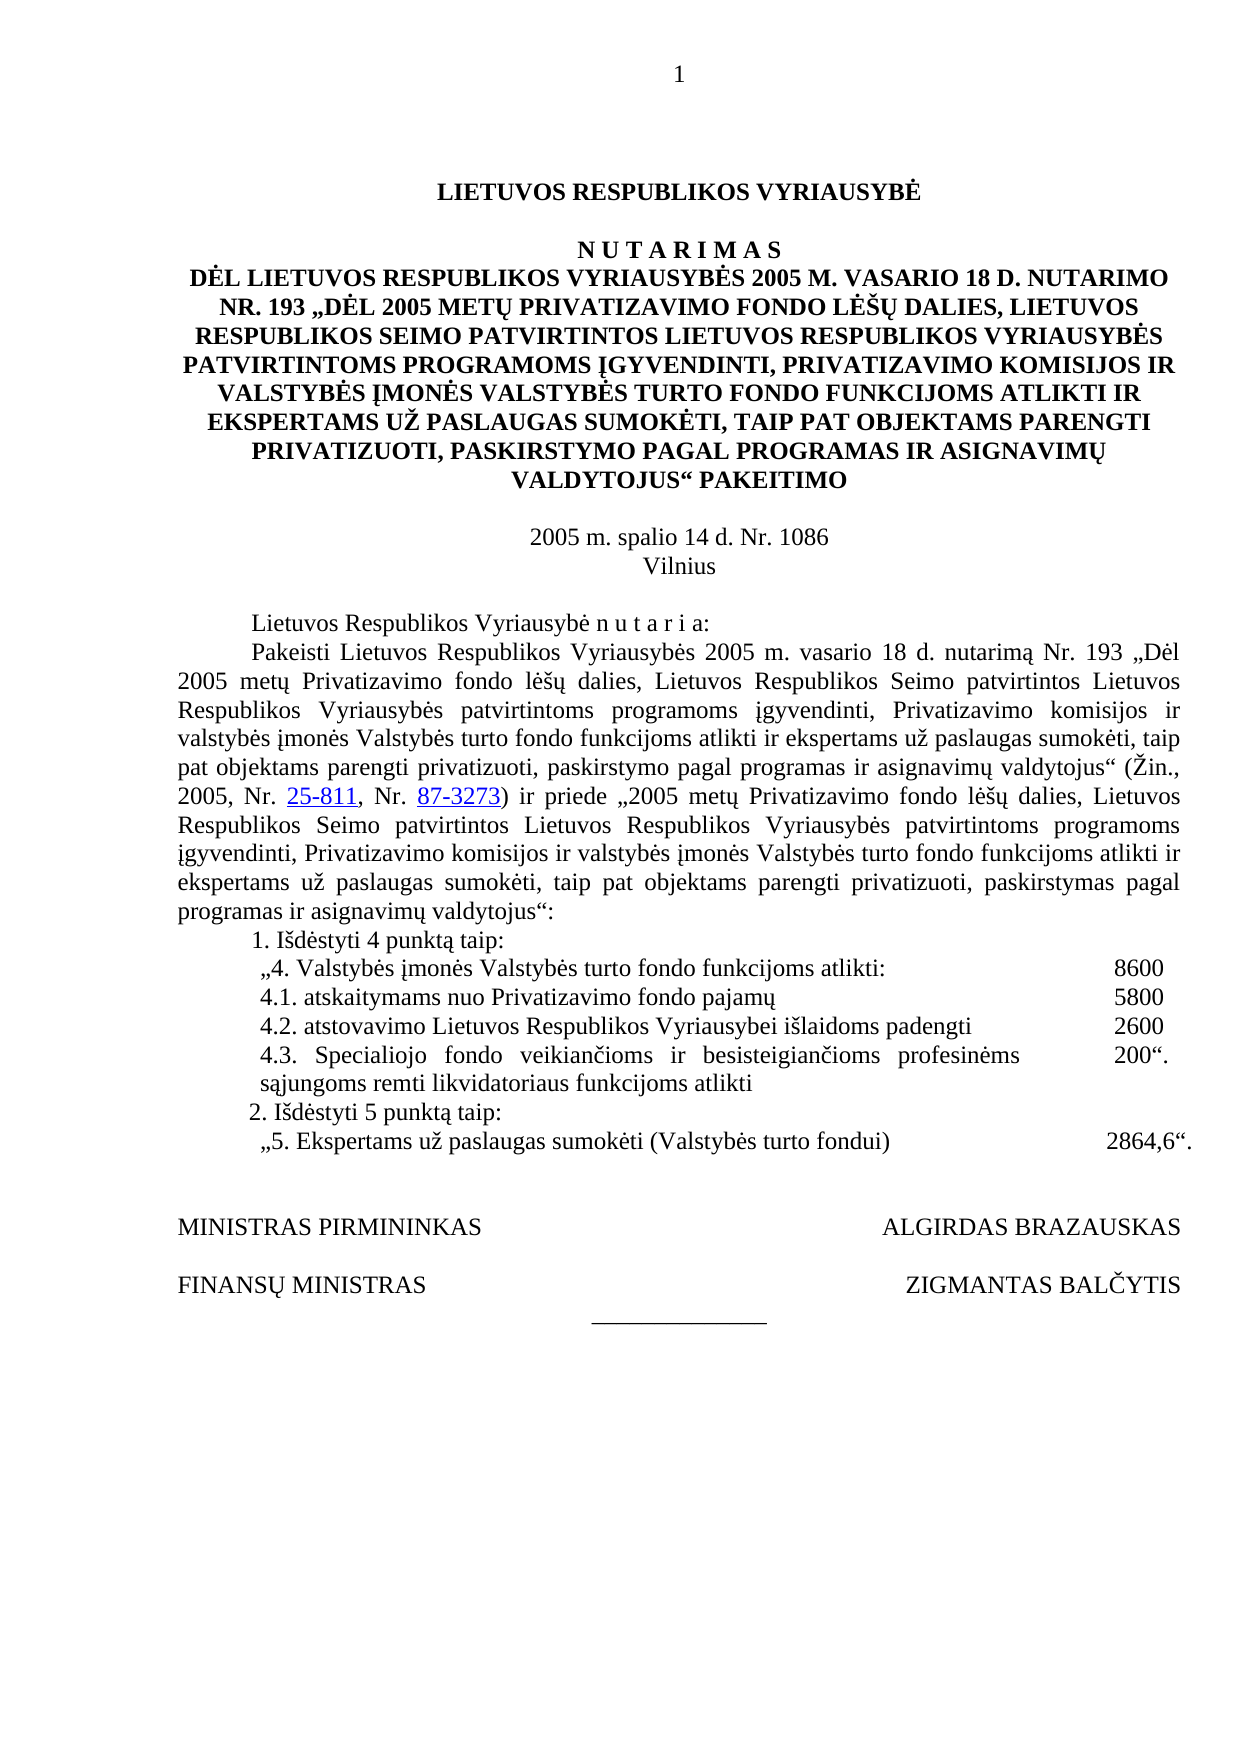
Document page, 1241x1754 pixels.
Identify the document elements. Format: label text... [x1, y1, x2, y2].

text LIETUVOS RESPUBLIKOS VYRIAUSYBĖ [177, 177, 1181, 206]
text Lietuvos Respublikos Vyriausybė nutaria: [177, 608, 1181, 637]
text DĖL LIETUVOS RESPUBLIKOS VYRIAUSYBĖS 2005 M. VASARIO 18 D. NUTARIMO NR. 193 „DĖL 2005 METŲ PRIVATIZAVIMO FONDO LĖŠŲ DALIES, LIETUVOS RESPUBLIKOS SEIMO PATVIRTINTOS LIETUVOS RESPUBLIKOS VYRIAUSYBĖS PATVIRTINTOMS PROGRAMOMS ĮGYVENDINTI, PRIVATIZAVIMO KOMISIJOS IR VALSTYBĖS ĮMONĖS VALSTYBĖS TURTO FONDO FUNKCIJOMS ATLIKTI IR EKSPERTAMS UŽ PASLAUGAS SUMOKĖTI, TAIP PAT OBJEKTAMS PARENGTI PRIVATIZUOTI, PASKIRSTYMO PAGAL PROGRAMAS IR ASIGNAVIMŲ VALDYTOJUS“ PAKEITIMO [177, 263, 1181, 493]
text 1. Išdėstyti 4 punktą taip: [177, 925, 1181, 953]
text 2. Išdėstyti 5 punktą taip: [248, 1097, 1181, 1126]
text N U T A R I M A S [177, 235, 1181, 263]
table_cell 200“. [1031, 1040, 1204, 1097]
table_header 2864,6“. [1024, 1126, 1204, 1155]
table_cell 2600 [1031, 1011, 1204, 1040]
table_cell 4.3. Specialiojo fondo veikiančioms ir besisteigiančioms profesinėms sąjungoms remti likvidatoriaus funkcijoms atlikti [177, 1040, 1031, 1097]
table_header 8600 [1031, 954, 1204, 982]
table_cell 4.2. atstovavimo Lietuvos Respublikos Vyriausybei išlaidoms padengti [177, 1011, 1031, 1040]
table_header „5. Ekspertams už paslaugas sumokėti (Valstybės turto fondui) [177, 1126, 1024, 1155]
table_cell 4.1. atskaitymams nuo Privatizavimo fondo pajamų [177, 982, 1031, 1011]
text ______________ [177, 1298, 1181, 1327]
text Pakeisti Lietuvos Respublikos Vyriausybės 2005 m. vasario 18 d. nutarimą Nr. 193 „Dėl 2005 metų Privatizavimo fondo lėšų dalies, Lietuvos Respublikos Seimo patvirtintos Lietuvos Respublikos Vyriausybės patvirtintoms programoms įgyvendinti, Privatizavimo komisijos ir valstybės įmonės Valstybės turto fondo funkcijoms atlikti ir ekspertams už paslaugas sumokėti, taip pat objektams parengti privatizuoti, paskirstymo pagal programas ir asignavimų valdytojus“ (Žin., 2005, Nr. 25-811, Nr. 87-3273) ir priede „2005 metų Privatizavimo fondo lėšų dalies, Lietuvos Respublikos Seimo patvirtintos Lietuvos Respublikos Vyriausybės patvirtintoms programoms įgyvendinti, Privatizavimo komisijos ir valstybės įmonės Valstybės turto fondo funkcijoms atlikti ir ekspertams už paslaugas sumokėti, taip pat objektams parengti privatizuoti, paskirstymas pagal programas ir asignavimų valdytojus“: [177, 637, 1181, 925]
table_header „4. Valstybės įmonės Valstybės turto fondo funkcijoms atlikti: [177, 954, 1031, 982]
text Vilnius [177, 551, 1181, 580]
text 2005 m. spalio 14 d. Nr. 1086 [177, 522, 1181, 551]
text FINANSŲ MINISTRAS ZIGMANTAS BALČYTIS [177, 1270, 1181, 1298]
text MINISTRAS PIRMININKAS ALGIRDAS BRAZAUSKAS [177, 1212, 1181, 1241]
table_cell 5800 [1031, 982, 1204, 1011]
